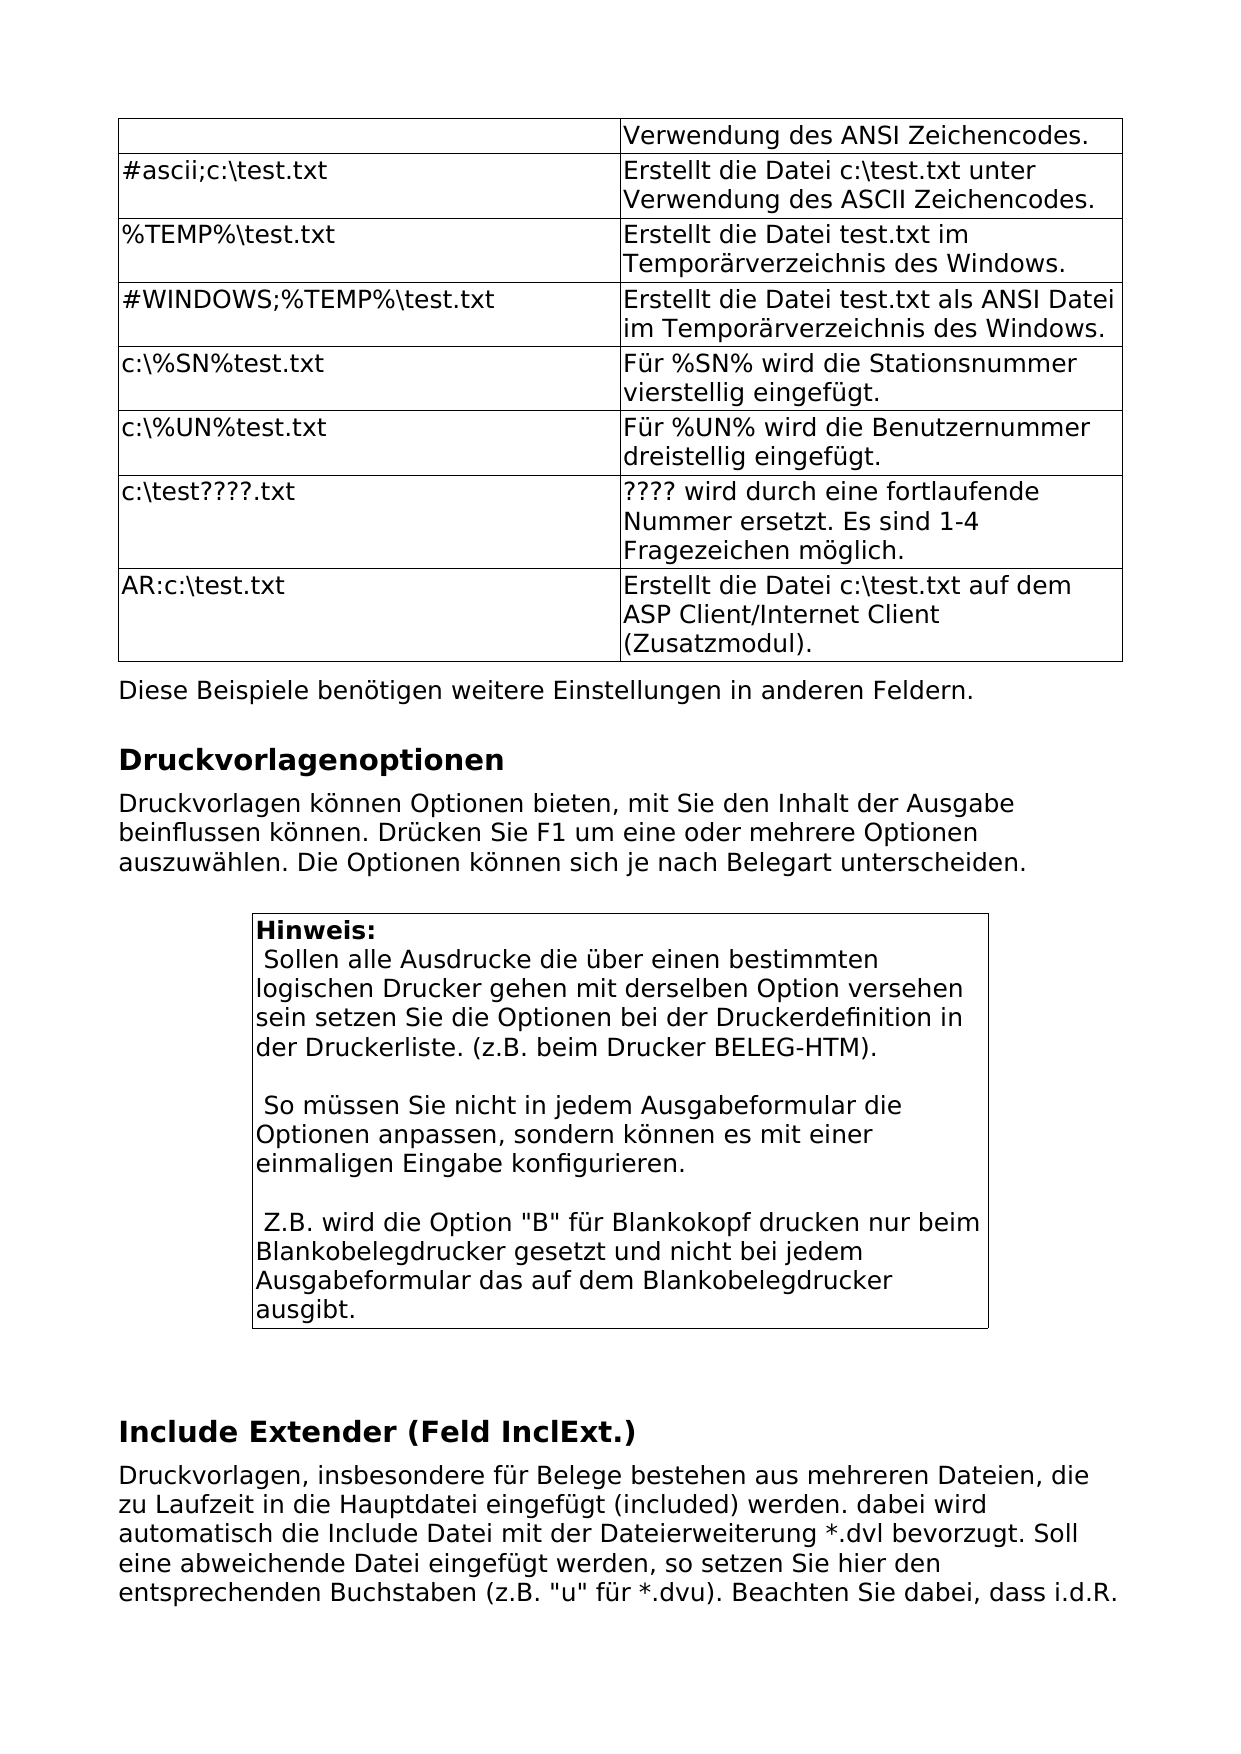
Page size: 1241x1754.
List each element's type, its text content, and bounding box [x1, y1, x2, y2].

table_cell Für %SN% wird die Stationsnummer vierstellig eingefügt. [621, 347, 1122, 410]
table_cell Erstellt die Datei c:\test.txt auf dem ASP Client/Internet Client (Zusatzmodul). [621, 569, 1122, 661]
table_cell c:\%UN%test.txt [119, 411, 620, 474]
table_cell Erstellt die Datei test.txt als ANSI Datei im Temporärverzeichnis des Windows. [621, 283, 1122, 346]
table_cell #WINDOWS;%TEMP%\test.txt [119, 283, 620, 346]
text Druckvorlagen können Optionen bieten, mit Sie den Inhalt der Ausgabe beinflussen können. Drücken Sie F1 um eine oder mehrere Optionen auszuwählen. Die Optionen können sich je nach Belegart unterscheiden. [118, 789, 1122, 877]
table_cell %TEMP%\test.txt [119, 219, 620, 282]
table_cell #ascii;c:\test.txt [119, 154, 620, 217]
text Druckvorlagen, insbesondere für Belege bestehen aus mehreren Dateien, die zu Laufzeit in die Hauptdatei eingefügt (included) werden. dabei wird automatisch die Include Datei mit der Dateierweiterung *.dvl bevorzugt. Soll eine abweichende Datei eingefügt werden, so setzen Sie hier den entsprechenden Buchstaben (z.B. "u" für *.dvu). Beachten Sie dabei, dass i.d.R. [118, 1461, 1122, 1607]
table_cell AR:c:\test.txt [119, 569, 620, 661]
table_cell Erstellt die Datei test.txt im Temporärverzeichnis des Windows. [621, 219, 1122, 282]
table_cell [119, 119, 620, 153]
subtitle Druckvorlagenoptionen [118, 743, 1122, 777]
table_cell Erstellt die Datei c:\test.txt unter Verwendung des ASCII Zeichencodes. [621, 154, 1122, 217]
table_cell ???? wird durch eine fortlaufende Nummer ersetzt. Es sind 1-4 Fragezeichen möglich. [621, 476, 1122, 568]
table_cell c:\%SN%test.txt [119, 347, 620, 410]
table_header Hinweis: Sollen alle Ausdrucke die über einen bestimmten logischen Drucker gehen mit derselben Option versehen sein setzen Sie die Optionen bei der Druckerdefinition in der Druckerliste. (z.B. beim Drucker BELEG-HTM). So müssen Sie nicht in jedem Ausgabeformular die Optionen anpassen, sondern können es mit einer einmaligen Eingabe konfigurieren. Z.B. wird die Option "B" für Blankokopf drucken nur beim Blankobelegdrucker gesetzt und nicht bei jedem Ausgabeformular das auf dem Blankobelegdrucker ausgibt. [253, 914, 988, 1327]
table_cell Für %UN% wird die Benutzernummer dreistellig eingefügt. [621, 411, 1122, 474]
table_cell c:\test????.txt [119, 476, 620, 568]
subtitle Include Extender (Feld InclExt.) [118, 1415, 1122, 1449]
table_cell Verwendung des ANSI Zeichencodes. [621, 119, 1122, 153]
text Diese Beispiele benötigen weitere Einstellungen in anderen Feldern. [118, 676, 1122, 706]
